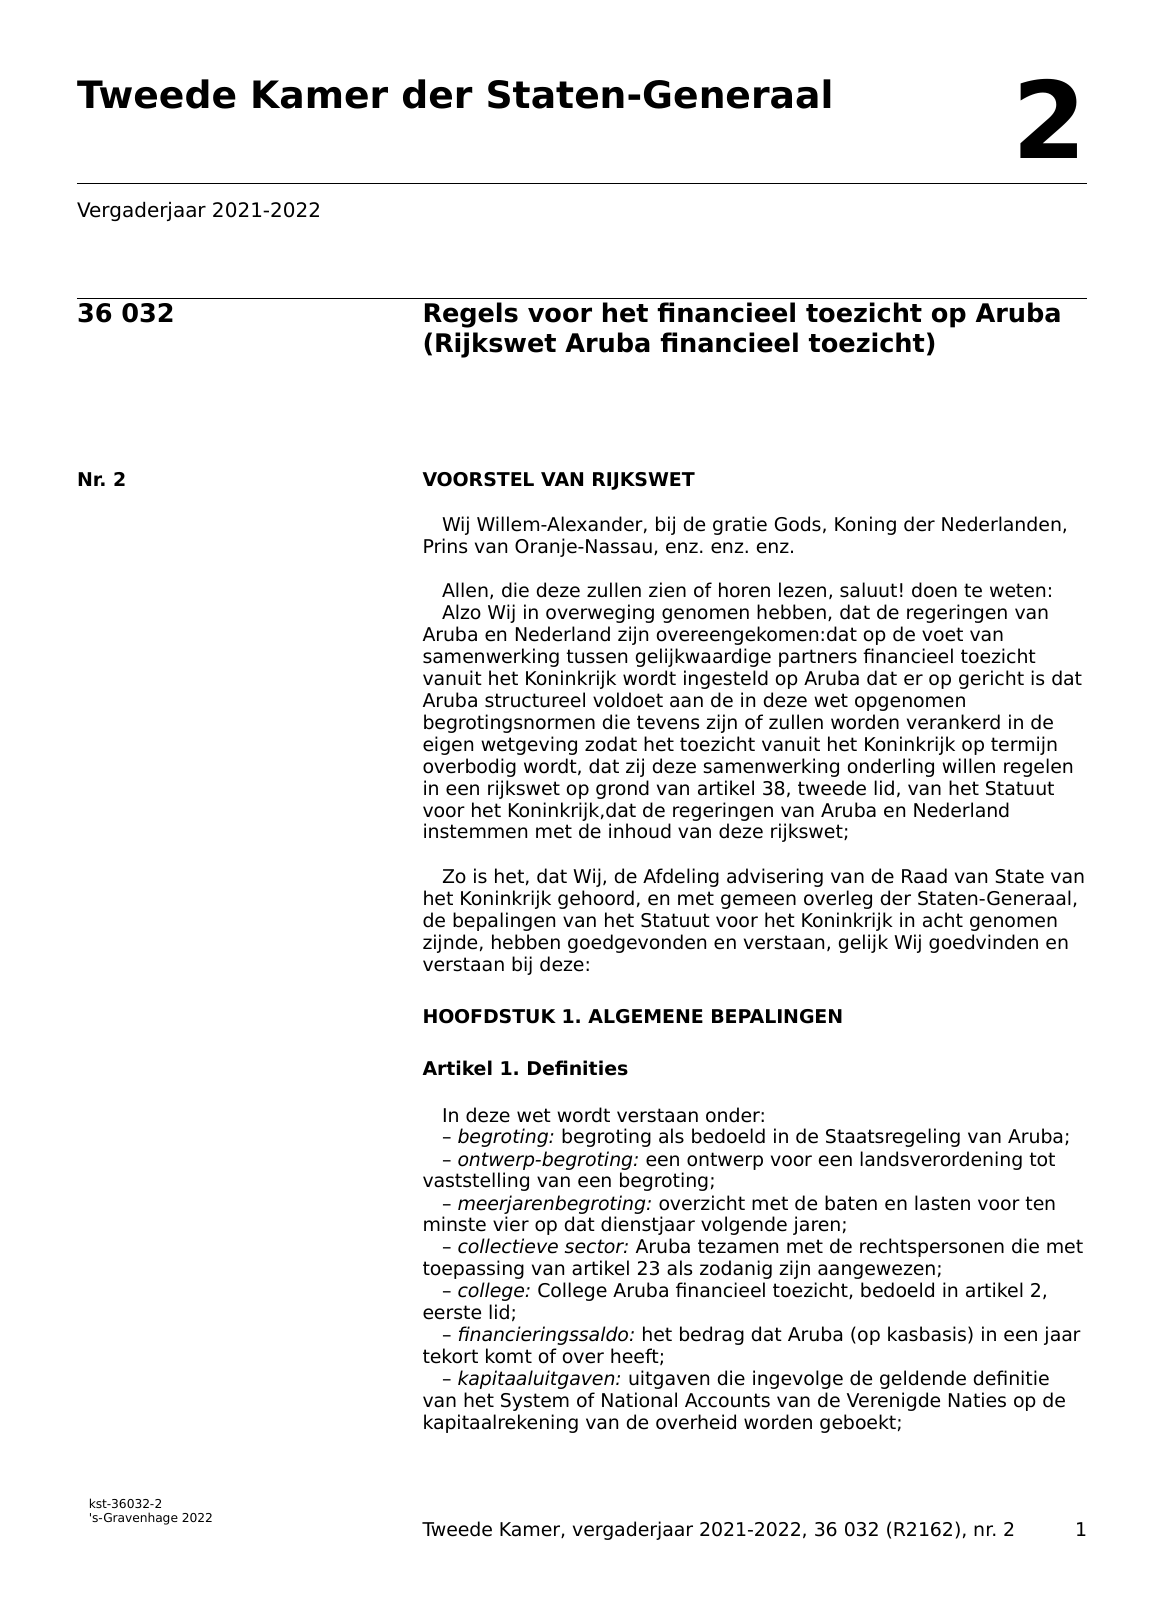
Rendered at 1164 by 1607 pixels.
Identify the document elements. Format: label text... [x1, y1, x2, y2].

text – begroting: begroting als bedoeld in de Staatsregeling van Aruba; [422, 1126, 1087, 1148]
subtitle HOOFDSTUK 1. ALGEMENE BEPALINGEN [422, 1006, 1087, 1027]
text In deze wet wordt verstaan onder: [422, 1104, 1087, 1126]
table_header 2 [886, 59, 1087, 183]
subtitle 36 032 Regels voor het financieel toezicht op Aruba (Rijkswet Aruba financieel toezicht) [77, 299, 1087, 358]
text Allen, die deze zullen zien of horen lezen, saluut! doen te weten: [422, 580, 1087, 602]
text – ontwerp-begroting: een ontwerp voor een landsverordening tot vaststelling van een begroting; [422, 1148, 1087, 1192]
text 's-Gravenhage 2022 [88, 1511, 323, 1525]
subtitle Artikel 1. Definities [422, 1057, 1087, 1079]
subtitle Nr. 2 VOORSTEL VAN RIJKSWET [77, 469, 1087, 491]
table_header Tweede Kamer der Staten-Generaal [77, 59, 886, 183]
table_cell Vergaderjaar 2021-2022 [77, 184, 1087, 298]
text – kapitaaluitgaven: uitgaven die ingevolge de geldende definitie van het System of National Accounts van de Verenigde Naties op de kapitaalrekening van de overheid worden geboekt; [422, 1368, 1087, 1434]
text Wij Willem-Alexander, bij de gratie Gods, Koning der Nederlanden, Prins van Oranje-Nassau, enz. enz. enz. [422, 513, 1087, 557]
text Zo is het, dat Wij, de Afdeling advisering van de Raad van State van het Koninkrijk gehoord, en met gemeen overleg der Staten-Generaal, de bepalingen van het Statuut voor het Koninkrijk in acht genomen zijnde, hebben goedgevonden en verstaan, gelijk Wij goedvinden en verstaan bij deze: [422, 866, 1087, 976]
text kst-36032-2 [88, 1497, 323, 1511]
text – college: College Aruba financieel toezicht, bedoeld in artikel 2, eerste lid; [422, 1280, 1087, 1324]
text – meerjarenbegroting: overzicht met de baten en lasten voor ten minste vier op dat dienstjaar volgende jaren; [422, 1192, 1087, 1236]
text – collectieve sector: Aruba tezamen met de rechtspersonen die met toepassing van artikel 23 als zodanig zijn aangewezen; [422, 1236, 1087, 1280]
text Alzo Wij in overweging genomen hebben, dat de regeringen van Aruba en Nederland zijn overeengekomen:dat op de voet van samenwerking tussen gelijkwaardige partners financieel toezicht vanuit het Koninkrijk wordt ingesteld op Aruba dat er op gericht is dat Aruba structureel voldoet aan de in deze wet opgenomen begrotingsnormen die tevens zijn of zullen worden verankerd in de eigen wetgeving zodat het toezicht vanuit het Koninkrijk op termijn overbodig wordt, dat zij deze samenwerking onderling willen regelen in een rijkswet op grond van artikel 38, tweede lid, van het Statuut voor het Koninkrijk,dat de regeringen van Aruba en Nederland instemmen met de inhoud van deze rijkswet; [422, 602, 1087, 843]
text – financieringssaldo: het bedrag dat Aruba (op kasbasis) in een jaar tekort komt of over heeft; [422, 1324, 1087, 1368]
